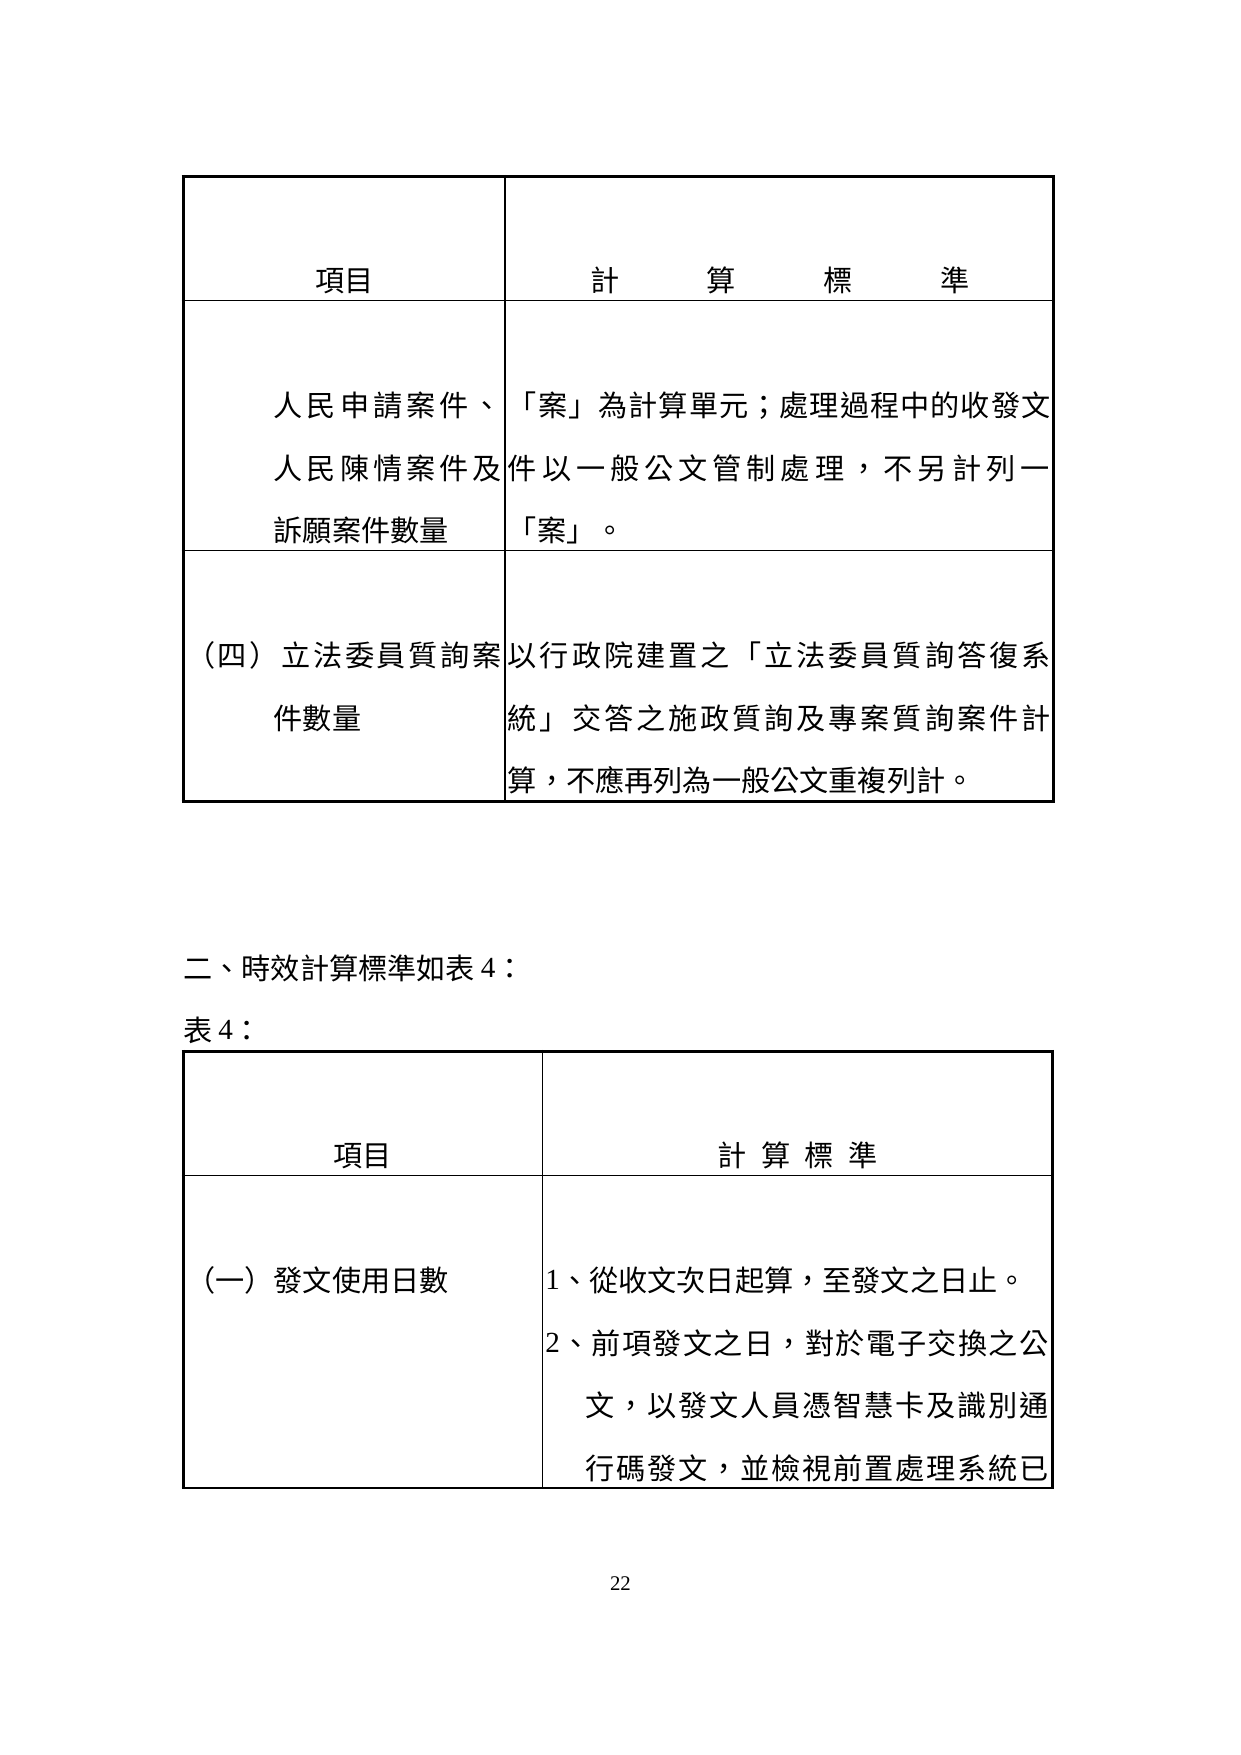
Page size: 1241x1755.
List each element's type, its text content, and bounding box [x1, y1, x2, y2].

table_header 項目 [185, 1053, 542, 1175]
text 二、時效計算標準如表4： [183, 925, 1057, 987]
text 表4： [183, 987, 1057, 1050]
table_cell 以行政院建置之「立法委員質詢答復系統」交答之施政質詢及專案質詢案件計算，不應再列為一般公文重複列計。 [506, 551, 1052, 800]
table_cell 1、從收文次日起算，至發文之日止。 2、前項發文之日，對於電子交換之公文，以發文人員憑智慧卡及識別通行碼發文，並檢視前置處理系統已 [543, 1176, 1051, 1487]
table_header 項目 [185, 178, 504, 300]
table_cell 「案」為計算單元；處理過程中的收發文件以一般公文管制處理，不另計列一「案」。 [506, 301, 1052, 550]
table_header 計 算 標 準 [506, 178, 1052, 300]
table_cell （四）立法委員質詢案件數量 [185, 551, 504, 800]
table_cell 人民申請案件、人民陳情案件及訴願案件數量 [185, 301, 504, 550]
table_header 計 算 標 準 [543, 1053, 1051, 1175]
table_cell （一）發文使用日數 [185, 1176, 542, 1487]
